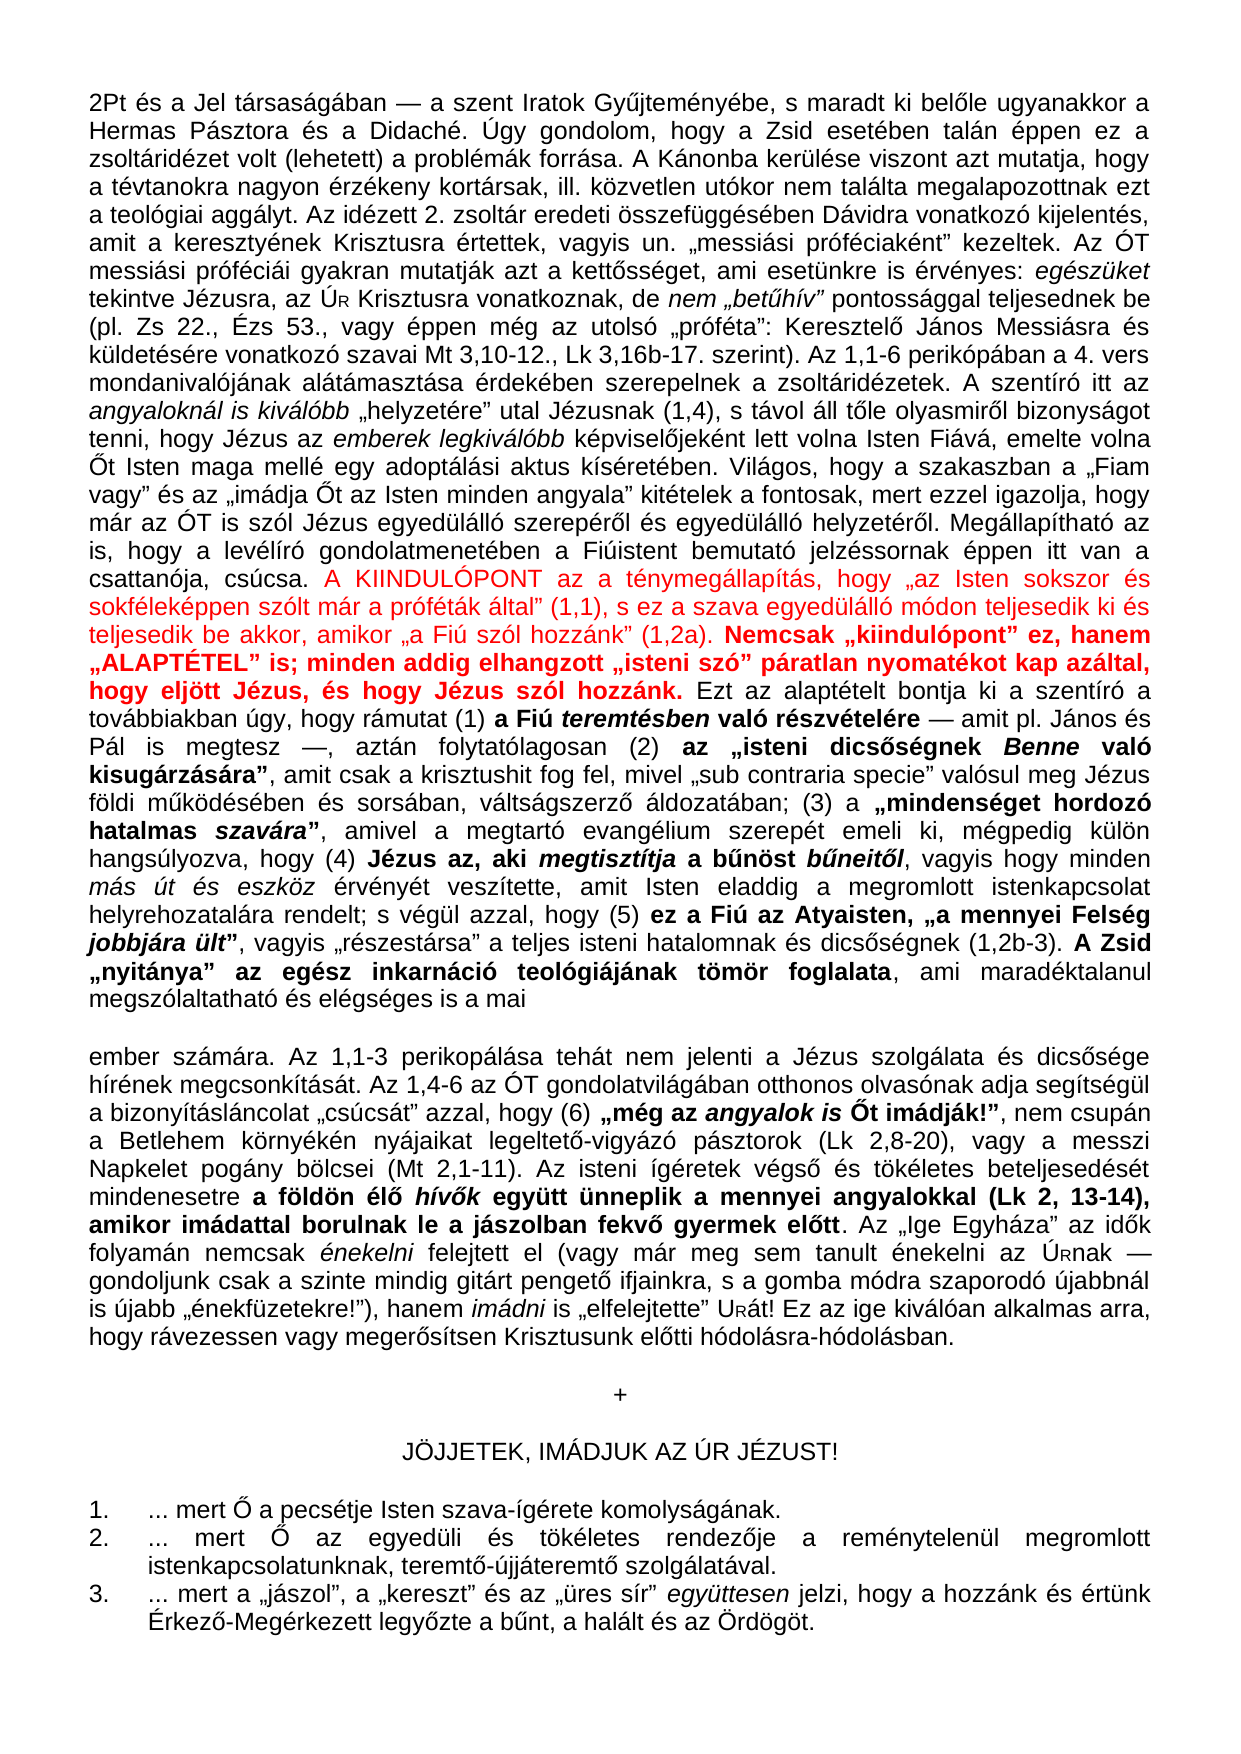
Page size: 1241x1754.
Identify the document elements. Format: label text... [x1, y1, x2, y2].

text ember számára. Az 1,1-3 perikopálása tehát nem jelenti a Jézus szolgálata és dicsősége hírének megcsonkítását. Az 1,4-6 az ÓT gondolatvilágában otthonos olvasónak adja segítségül a bizonyításláncolat „csúcsát” azzal, hogy (6) „még az angyalok is Őt imádják!”, nem csupán a Betlehem környékén nyájaikat legeltető-vigyázó pásztorok (Lk 2,8-20), vagy a messzi Napkelet pogány bölcsei (Mt 2,1-11). Az isteni ígéretek végső és tökéletes beteljesedését mindenesetre a földön élő hívők együtt ünneplik a mennyei angyalokkal (Lk 2, 13-14), amikor imádattal borulnak le a jászolban fekvő gyermek előtt. Az „Ige Egyháza” az idők folyamán nemcsak énekelni felejtett el (vagy már meg sem tanult énekelni az Úrnak ― gondoljunk csak a szinte mindig gitárt pengető ifjainkra, s a gomba módra szaporodó újabbnál is újabb „énekfüzetekre!”), hanem imádni is „elfelejtette” Urát! Ez az ige kiválóan alkalmas arra, hogy rávezessen vagy megerősítsen Krisztusunk előtti hódolásra-hódolásban. [88, 1043, 1152, 1351]
text + [88, 1380, 1152, 1408]
text 2Pt és a Jel társaságában ― a szent Iratok Gyűjteményébe, s maradt ki belőle ugyanakkor a Hermas Pásztora és a Didaché. Úgy gondolom, hogy a Zsid esetében talán éppen ez a zsoltáridézet volt (lehetett) a problémák forrása. A Kánonba kerülése viszont azt mutatja, hogy a tévtanokra nagyon érzékeny kortársak, ill. közvetlen utókor nem találta megalapozottnak ezt a teológiai aggályt. Az idézett 2. zsoltár eredeti összefüggésében Dávidra vonatkozó kijelentés, amit a keresztyének Krisztusra értettek, vagyis un. „messiási próféciaként” kezeltek. Az ÓT messiási próféciái gyakran mutatják azt a kettősséget, ami esetünkre is érvényes: egészüket tekintve Jézusra, az Úr Krisztusra vonatkoznak, de nem „betűhív” pontossággal teljesednek be (pl. Zs 22., Ézs 53., vagy éppen még az utolsó „próféta”: Keresztelő János Messiásra és küldetésére vonatkozó szavai Mt 3,10-12., Lk 3,16b-17. szerint). Az 1,1-6 perikópában a 4. vers mondanivalójának alátámasztása érdekében szerepelnek a zsoltáridézetek. A szentíró itt az angyaloknál is kiválóbb „helyzetére” utal Jézusnak (1,4), s távol áll tőle olyasmiről bizonyságot tenni, hogy Jézus az emberek legkiválóbb képviselőjeként lett volna Isten Fiává, emelte volna Őt Isten maga mellé egy adoptálási aktus kíséretében. Világos, hogy a szakaszban a „Fiam vagy” és az „imádja Őt az Isten minden angyala” kitételek a fontosak, mert ezzel igazolja, hogy már az ÓT is szól Jézus egyedülálló szerepéről és egyedülálló helyzetéről. Megállapítható az is, hogy a levélíró gondolatmenetében a Fiúistent bemutató jelzéssornak éppen itt van a csattanója, csúcsa. A KIINDULÓPONT az a ténymegállapítás, hogy „az Isten sokszor és sokféleképpen szólt már a próféták által” (1,1), s ez a szava egyedülálló módon teljesedik ki és teljesedik be akkor, amikor „a Fiú szól hozzánk” (1,2a). Nemcsak „kiindulópont” ez, hanem „ALAPTÉTEL” is; minden addig elhangzott „isteni szó” páratlan nyomatékot kap azáltal, hogy eljött Jézus, és hogy Jézus szól hozzánk. Ezt az alaptételt bontja ki a szentíró a továbbiakban úgy, hogy rámutat (1) a Fiú teremtésben való részvételére ― amit pl. János és Pál is megtesz ―, aztán folytatólagosan (2) az „isteni dicsőségnek Benne való kisugárzására”, amit csak a krisztushit fog fel, mivel „sub contraria specie” valósul meg Jézus földi működésében és sorsában, váltságszerző áldozatában; (3) a „mindenséget hordozó hatalmas szavára”, amivel a megtartó evangélium szerepét emeli ki, mégpedig külön hangsúlyozva, hogy (4) Jézus az, aki megtisztítja a bűnöst bűneitől, vagyis hogy minden más út és eszköz érvényét veszítette, amit Isten eladdig a megromlott istenkapcsolat helyrehozatalára rendelt; s végül azzal, hogy (5) ez a Fiú az Atyaisten, „a mennyei Felség jobbjára ült”, vagyis „részestársa” a teljes isteni hatalomnak és dicsőségnek (1,2b-3). A Zsid „nyitánya” az egész inkarnáció teológiájának tömör foglalata, ami maradéktalanul megszólaltatható és elégséges is a mai [88, 88, 1152, 1013]
text JÖJJETEK, IMÁDJUK AZ ÚR JÉZUST! [88, 1438, 1152, 1466]
text 3. ... mert a „jászol”, a „kereszt” és az „üres sír” együttesen jelzi, hogy a hozzánk és értünk Érkező-Megérkezett legyőzte a bűnt, a halált és az Ördögöt. [88, 1579, 1152, 1636]
text 2. ... mert Ő az egyedüli és tökéletes rendezője a reménytelenül megromlott istenkapcsolatunknak, teremtő-újjáteremtő szolgálatával. [88, 1523, 1152, 1579]
text 1. ... mert Ő a pecsétje Isten szava-ígérete komolyságának. [88, 1495, 1152, 1523]
